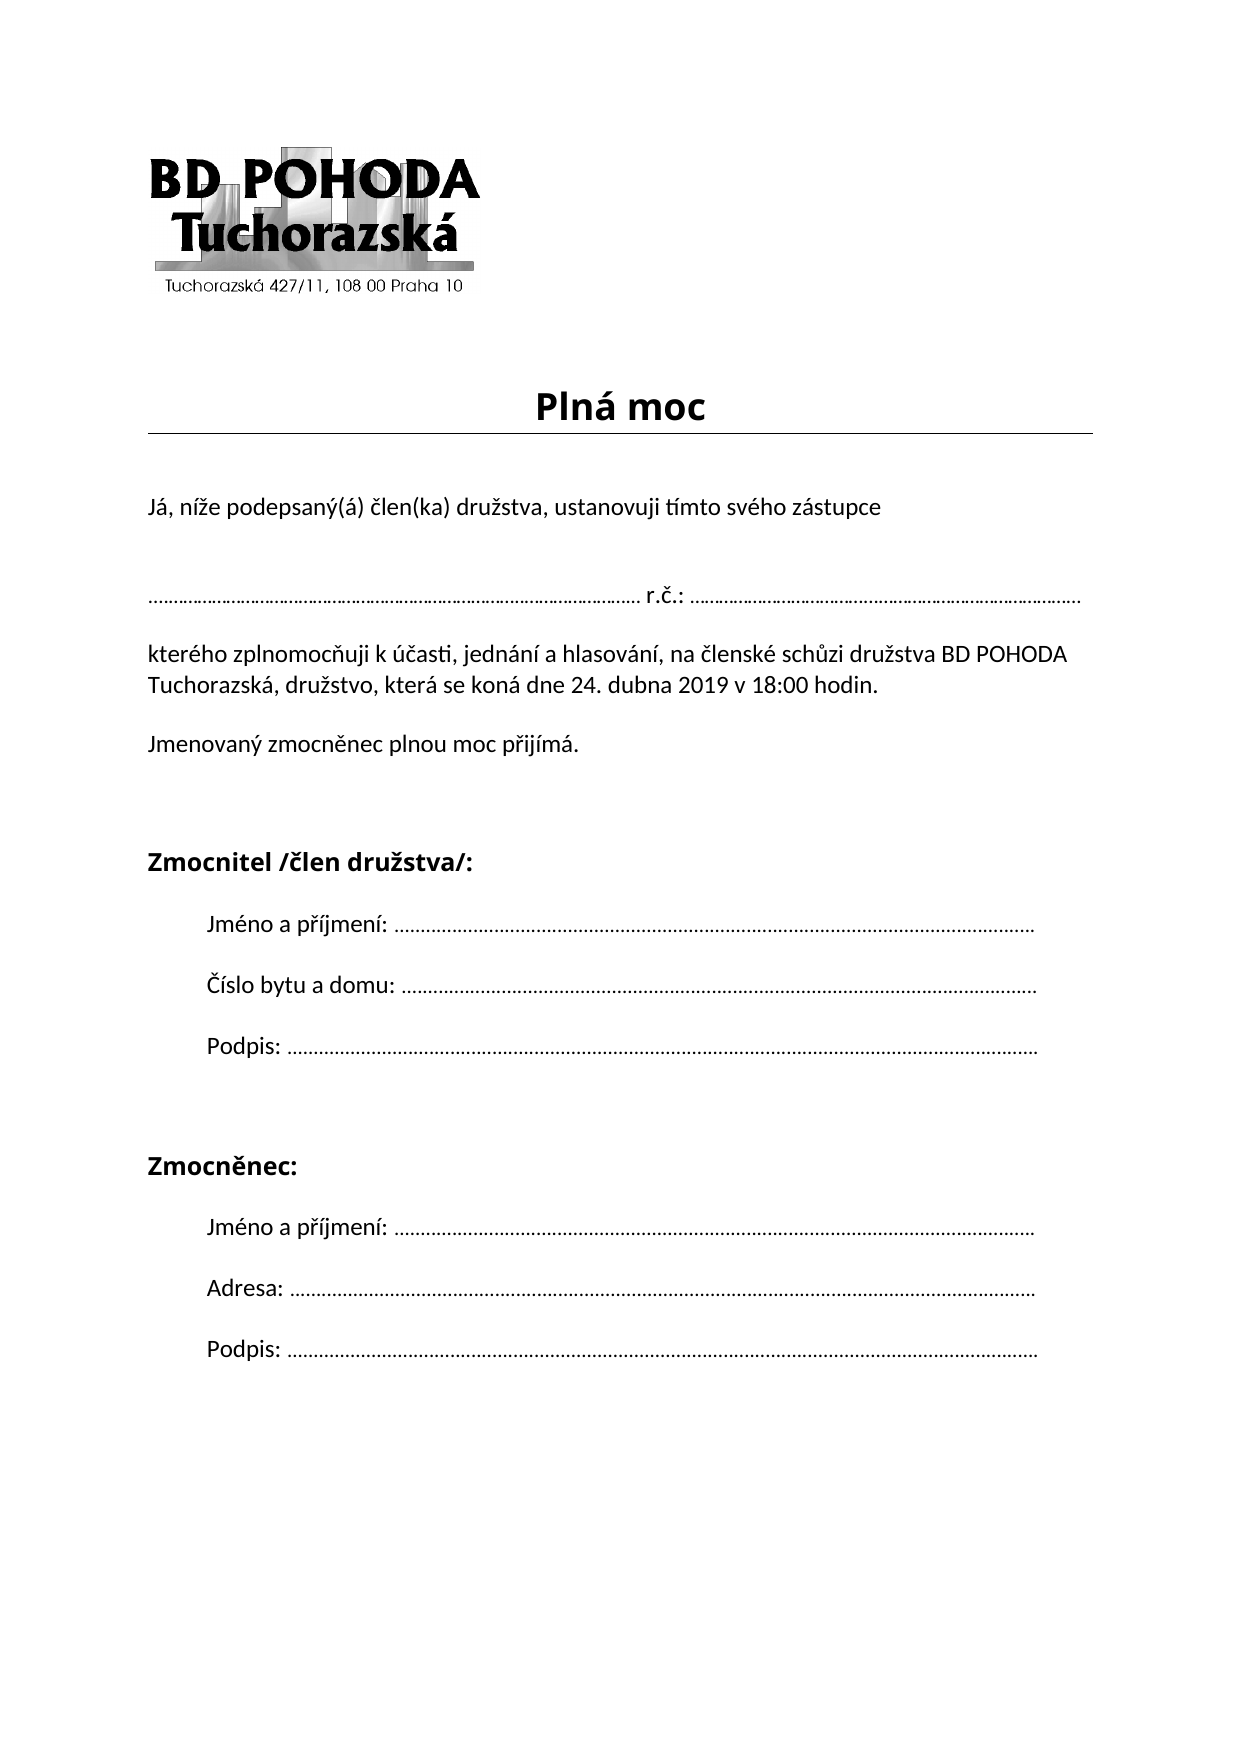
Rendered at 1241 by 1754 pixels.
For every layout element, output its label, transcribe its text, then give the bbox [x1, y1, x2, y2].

text Zmocněnec: [148, 1148, 1093, 1183]
text kterého zplnomocňuji k účasti, jednání a hlasování, na členské schůzi družstva BD POHODA [148, 638, 1093, 669]
text Jméno a příjmení: .......................................................................................................................... [207, 908, 1093, 938]
text Tuchorazská, družstvo, která se koná dne 24. dubna 2019 v 18:00 hodin. [148, 669, 1093, 699]
text Podpis: ............................................................................................................................................... [207, 1333, 1093, 1364]
text Adresa: .............................................................................................................................................. [207, 1272, 1093, 1303]
text Já, níže podepsaný(á) člen(ka) družstva, ustanovuji tímto svého zástupce [148, 491, 1093, 522]
text ....………………………………………………………………..…………………... r.č.: ………………………………...…………………………………... [148, 579, 1093, 610]
text Číslo bytu a domu: ......................................................................................................................... [207, 969, 1093, 999]
text Jmenovaný zmocněnec plnou moc přijímá. [148, 728, 1093, 759]
text Podpis: ............................................................................................................................................... [207, 1030, 1093, 1061]
text Plná moc [148, 380, 1093, 433]
text Jméno a příjmení: .......................................................................................................................... [207, 1211, 1093, 1242]
text Zmocnitel /člen družstva/: [148, 845, 1093, 879]
